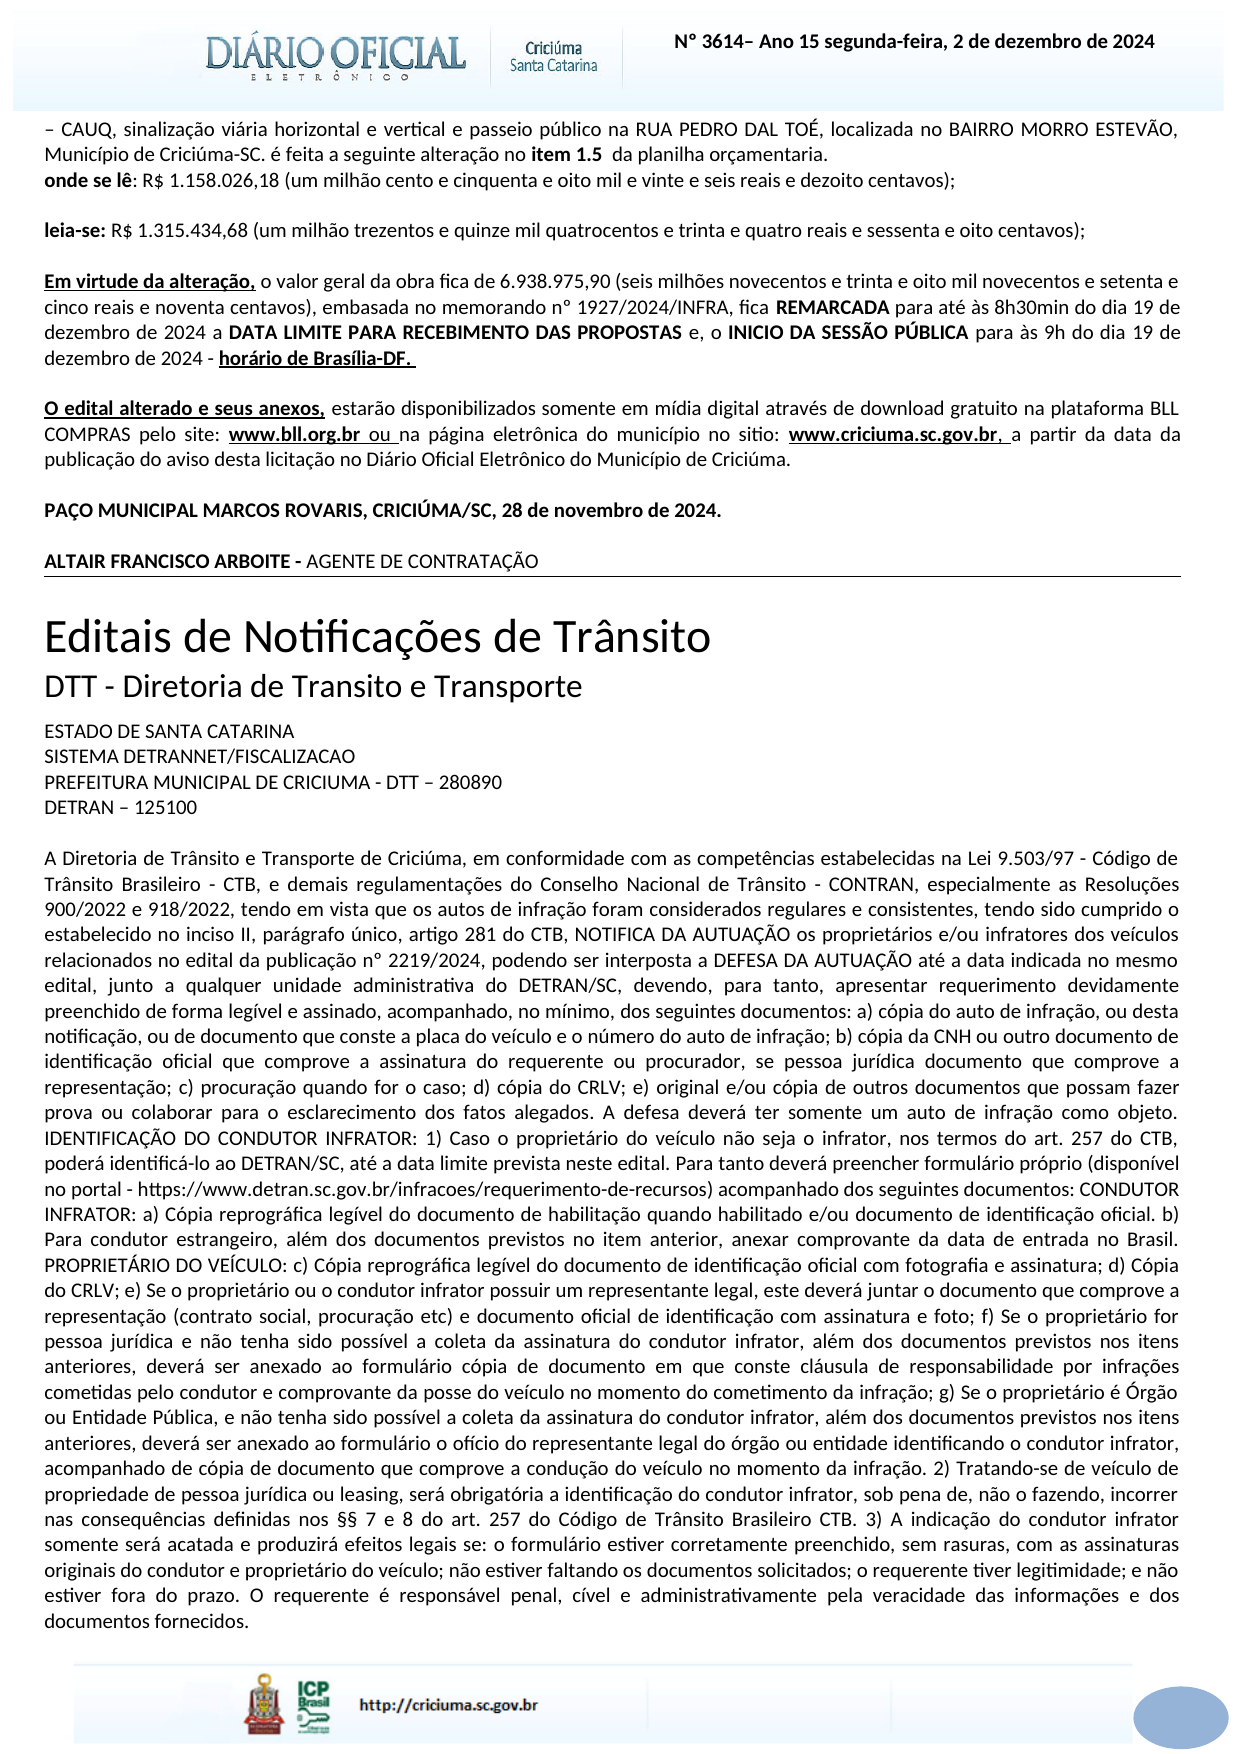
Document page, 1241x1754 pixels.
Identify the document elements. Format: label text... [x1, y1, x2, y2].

text leia-se: R$ 1.315.434,68 (um milhão trezentos e quinze mil quatrocentos e trinta e quatro reais e sessenta e oito centavos); [44, 218, 1181, 243]
text DTT - Diretoria de Transito e Transporte [44, 665, 1181, 706]
text onde se lê: R$ 1.158.026,18 (um milhão cento e cinquenta e oito mil e vinte e seis reais e dezoito centavos); [44, 167, 1181, 192]
text O edital alterado e seus anexos, estarão disponibilizados somente em mídia digital através de download gratuito na plataforma BLL COMPRAS pelo site: www.bll.org.br ou na página eletrônica do município no sitio: www.criciuma.sc.gov.br, a partir da data da publicação do aviso desta licitação no Diário Oficial Eletrônico do Município de Criciúma. [44, 396, 1181, 472]
text ESTADO DE SANTA CATARINA [44, 718, 1181, 744]
text Em virtude da alteração, o valor geral da obra fica de 6.938.975,90 (seis milhões novecentos e trinta e oito mil novecentos e setenta e cinco reais e noventa centavos), embasada no memorando nº 1927/2024/INFRA, fica REMARCADA para até às 8h30min do dia 19 de dezembro de 2024 a DATA LIMITE PARA RECEBIMENTO DAS PROPOSTAS e, o INICIO DA SESSÃO PÚBLICA para às 9h do dia 19 de dezembro de 2024 - horário de Brasília-DF. [44, 268, 1181, 370]
text A Diretoria de Trânsito e Transporte de Criciúma, em conformidade com as competências estabelecidas na Lei 9.503/97 - Código de Trânsito Brasileiro - CTB, e demais regulamentações do Conselho Nacional de Trânsito - CONTRAN, especialmente as Resoluções 900/2022 e 918/2022, tendo em vista que os autos de infração foram considerados regulares e consistentes, tendo sido cumprido o estabelecido no inciso II, parágrafo único, artigo 281 do CTB, NOTIFICA DA AUTUAÇÃO os proprietários e/ou infratores dos veículos relacionados no edital da publicação nº 2219/2024, podendo ser interposta a DEFESA DA AUTUAÇÃO até a data indicada no mesmo edital, junto a qualquer unidade administrativa do DETRAN/SC, devendo, para tanto, apresentar requerimento devidamente preenchido de forma legível e assinado, acompanhado, no mínimo, dos seguintes documentos: a) cópia do auto de infração, ou desta notificação, ou de documento que conste a placa do veículo e o número do auto de infração; b) cópia da CNH ou outro documento de identificação oficial que comprove a assinatura do requerente ou procurador, se pessoa jurídica documento que comprove a representação; c) procuração quando for o caso; d) cópia do CRLV; e) original e/ou cópia de outros documentos que possam fazer prova ou colaborar para o esclarecimento dos fatos alegados. A defesa deverá ter somente um auto de infração como objeto. IDENTIFICAÇÃO DO CONDUTOR INFRATOR: 1) Caso o proprietário do veículo não seja o infrator, nos termos do art. 257 do CTB, poderá identificá-lo ao DETRAN/SC, até a data limite prevista neste edital. Para tanto deverá preencher formulário próprio (disponível no portal - https://www.detran.sc.gov.br/infracoes/requerimento-de-recursos) acompanhado dos seguintes documentos: CONDUTOR INFRATOR: a) Cópia reprográfica legível do documento de habilitação quando habilitado e/ou documento de identificação oficial. b) Para condutor estrangeiro, além dos documentos previstos no item anterior, anexar comprovante da data de entrada no Brasil. PROPRIETÁRIO DO VEÍCULO: c) Cópia reprográfica legível do documento de identificação oficial com fotografia e assinatura; d) Cópia do CRLV; e) Se o proprietário ou o condutor infrator possuir um representante legal, este deverá juntar o documento que comprove a representação (contrato social, procuração etc) e documento oficial de identificação com assinatura e foto; f) Se o proprietário for pessoa jurídica e não tenha sido possível a coleta da assinatura do condutor infrator, além dos documentos previstos nos itens anteriores, deverá ser anexado ao formulário cópia de documento em que conste cláusula de responsabilidade por infrações cometidas pelo condutor e comprovante da posse do veículo no momento do cometimento da infração; g) Se o proprietário é Órgão ou Entidade Pública, e não tenha sido possível a coleta da assinatura do condutor infrator, além dos documentos previstos nos itens anteriores, deverá ser anexado ao formulário o ofício do representante legal do órgão ou entidade identificando o condutor infrator, acompanhado de cópia de documento que comprove a condução do veículo no momento da infração. 2) Tratando-se de veículo de propriedade de pessoa jurídica ou leasing, será obrigatória a identificação do condutor infrator, sob pena de, não o fazendo, incorrer nas consequências definidas nos §§ 7 e 8 do art. 257 do Código de Trânsito Brasileiro CTB. 3) A indicação do condutor infrator somente será acatada e produzirá efeitos legais se: o formulário estiver corretamente preenchido, sem rasuras, com as assinaturas originais do condutor e proprietário do veículo; não estiver faltando os documentos solicitados; o requerente tiver legitimidade; e não estiver fora do prazo. O requerente é responsável penal, cível e administrativamente pela veracidade das informações e dos documentos fornecidos. [44, 845, 1181, 1633]
text PREFEITURA MUNICIPAL DE CRICIUMA - DTT – 280890 [44, 769, 1181, 794]
text Editais de Notificações de Trânsito [44, 606, 1181, 665]
text PAÇO MUNICIPAL MARCOS ROVARIS, CRICIÚMA/SC, 28 de novembro de 2024. [44, 497, 1181, 523]
text DETRAN – 125100 [44, 794, 1181, 820]
text ALTAIR FRANCISCO ARBOITE - AGENTE DE CONTRATAÇÃO [44, 548, 1181, 576]
text SISTEMA DETRANNET/FISCALIZACAO [44, 744, 1181, 769]
text – CAUQ, sinalização viária horizontal e vertical e passeio público na RUA PEDRO DAL TOÉ, localizada no BAIRRO MORRO ESTEVÃO, Município de Criciúma-SC. é feita a seguinte alteração no item 1.5 da planilha orçamentaria. [44, 116, 1181, 167]
